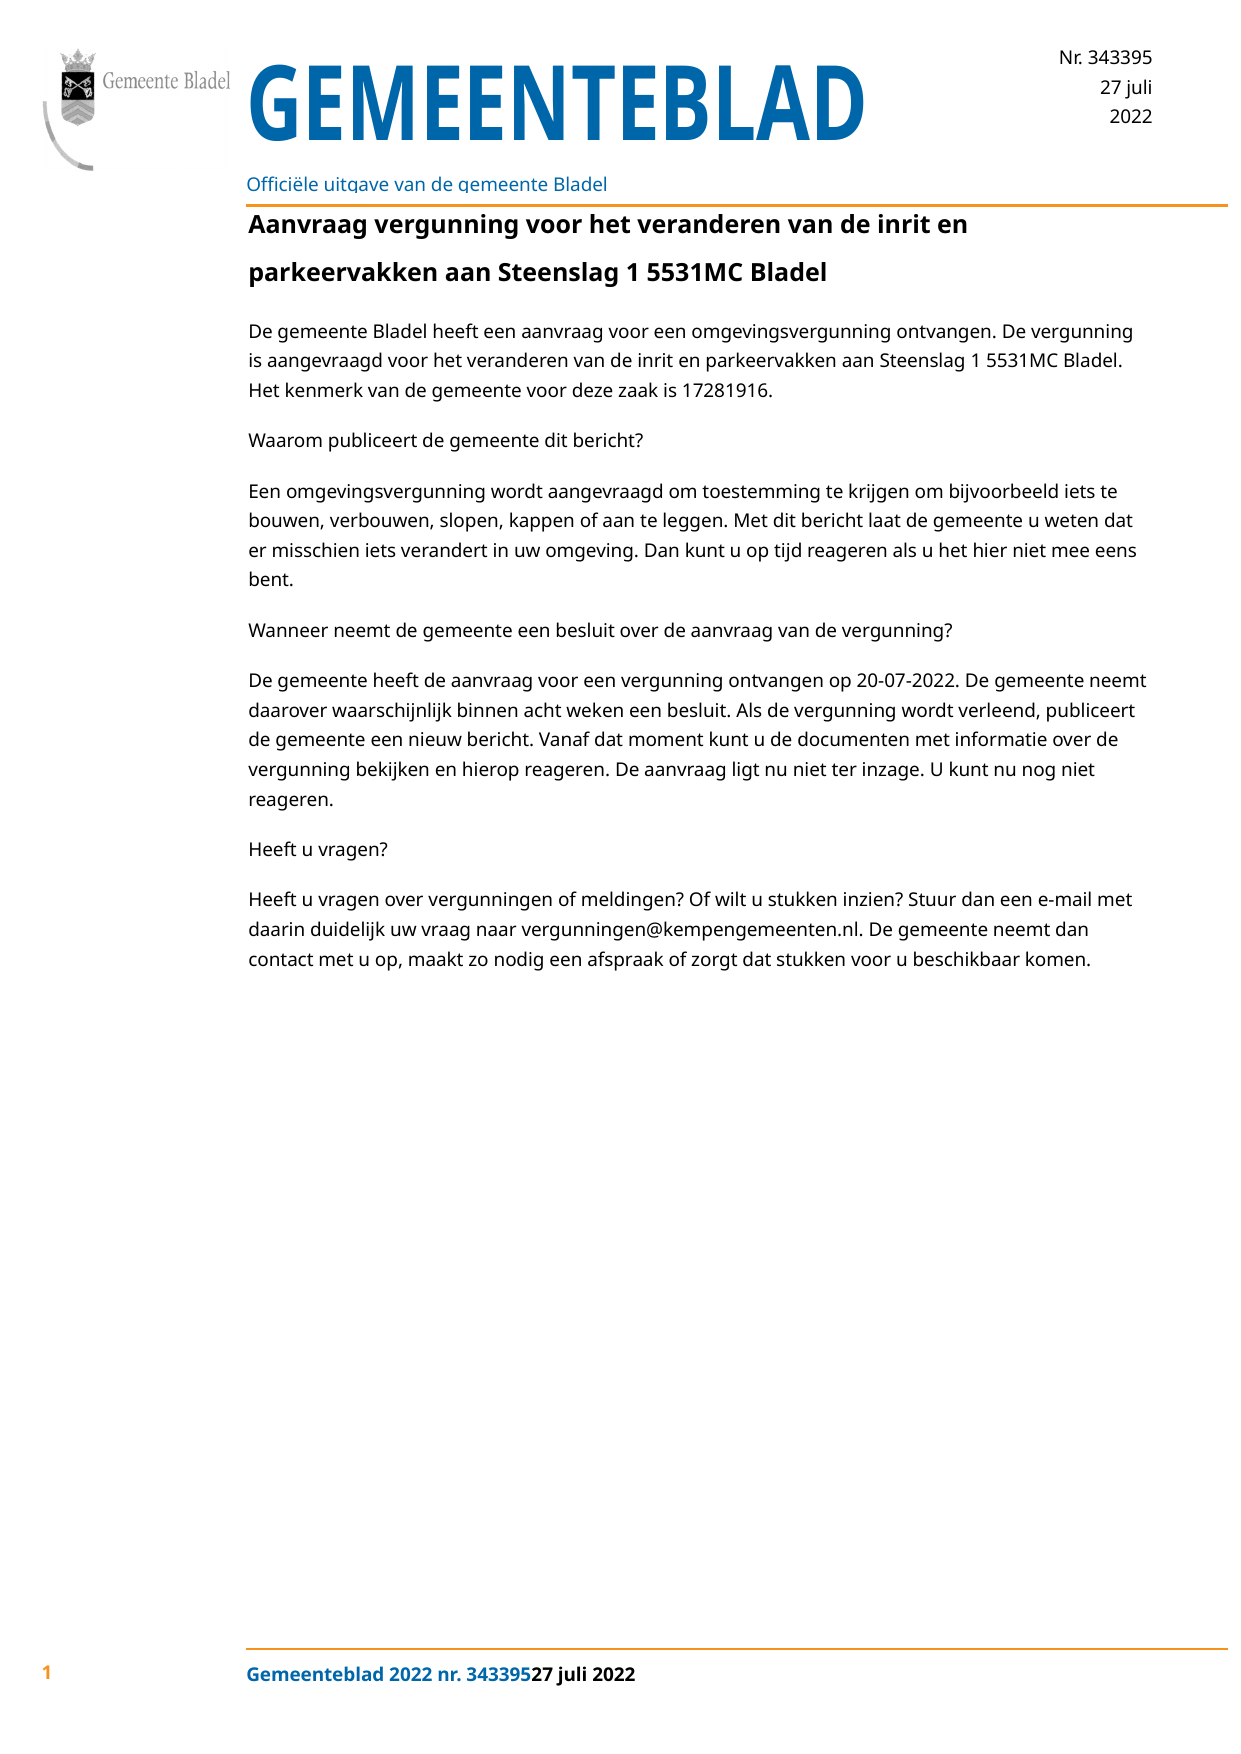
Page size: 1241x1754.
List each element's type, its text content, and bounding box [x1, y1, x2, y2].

text Een omgevingsvergunning wordt aangevraagd om toestemming te krijgen om bijvoorbeeld iets te bouwen, verbouwen, slopen, kappen of aan te leggen. Met dit bericht laat de gemeente u weten dat er misschien iets verandert in uw omgeving. Dan kunt u op tijd reageren als u het hier niet mee eens bent. [248, 478, 1152, 592]
text Heeft u vragen over vergunningen of meldingen? Of wilt u stukken inzien? Stuur dan een e-mail met daarin duidelijk uw vraag naar vergunningen@kempengemeenten.nl. De gemeente neemt dan contact met u op, maakt zo nodig een afspraak of zorgt dat stukken voor u beschikbaar komen. [248, 887, 1152, 972]
text Wanneer neemt de gemeente een besluit over de aanvraag van de vergunning? [248, 617, 1152, 643]
text De gemeente Bladel heeft een aanvraag voor een omgevingsvergunning ontvangen. De vergunning is aangevraagd voor het veranderen van de inrit en parkeervakken aan Steenslag 1 5531MC Bladel. Het kenmerk van de gemeente voor deze zaak is 17281916. [248, 318, 1152, 403]
text Heeft u vragen? [248, 836, 1152, 862]
text De gemeente heeft de aanvraag voor een vergunning ontvangen op 20-07-2022. De gemeente neemt daarover waarschijnlijk binnen acht weken een besluit. Als de vergunning wordt verleend, publiceert de gemeente een nieuw bericht. Vanaf dat moment kunt u de documenten met informatie over de vergunning bekijken en hierop reageren. De aanvraag ligt nu niet ter inzage. U kunt nu nog niet reageren. [248, 667, 1152, 812]
text Waarom publiceert de gemeente dit bericht? [248, 427, 1152, 453]
picture [41, 47, 231, 172]
text Aanvraag vergunning voor het veranderen van de inrit en parkeervakken aan Steenslag 1 5531MC Bladel [248, 207, 1152, 288]
